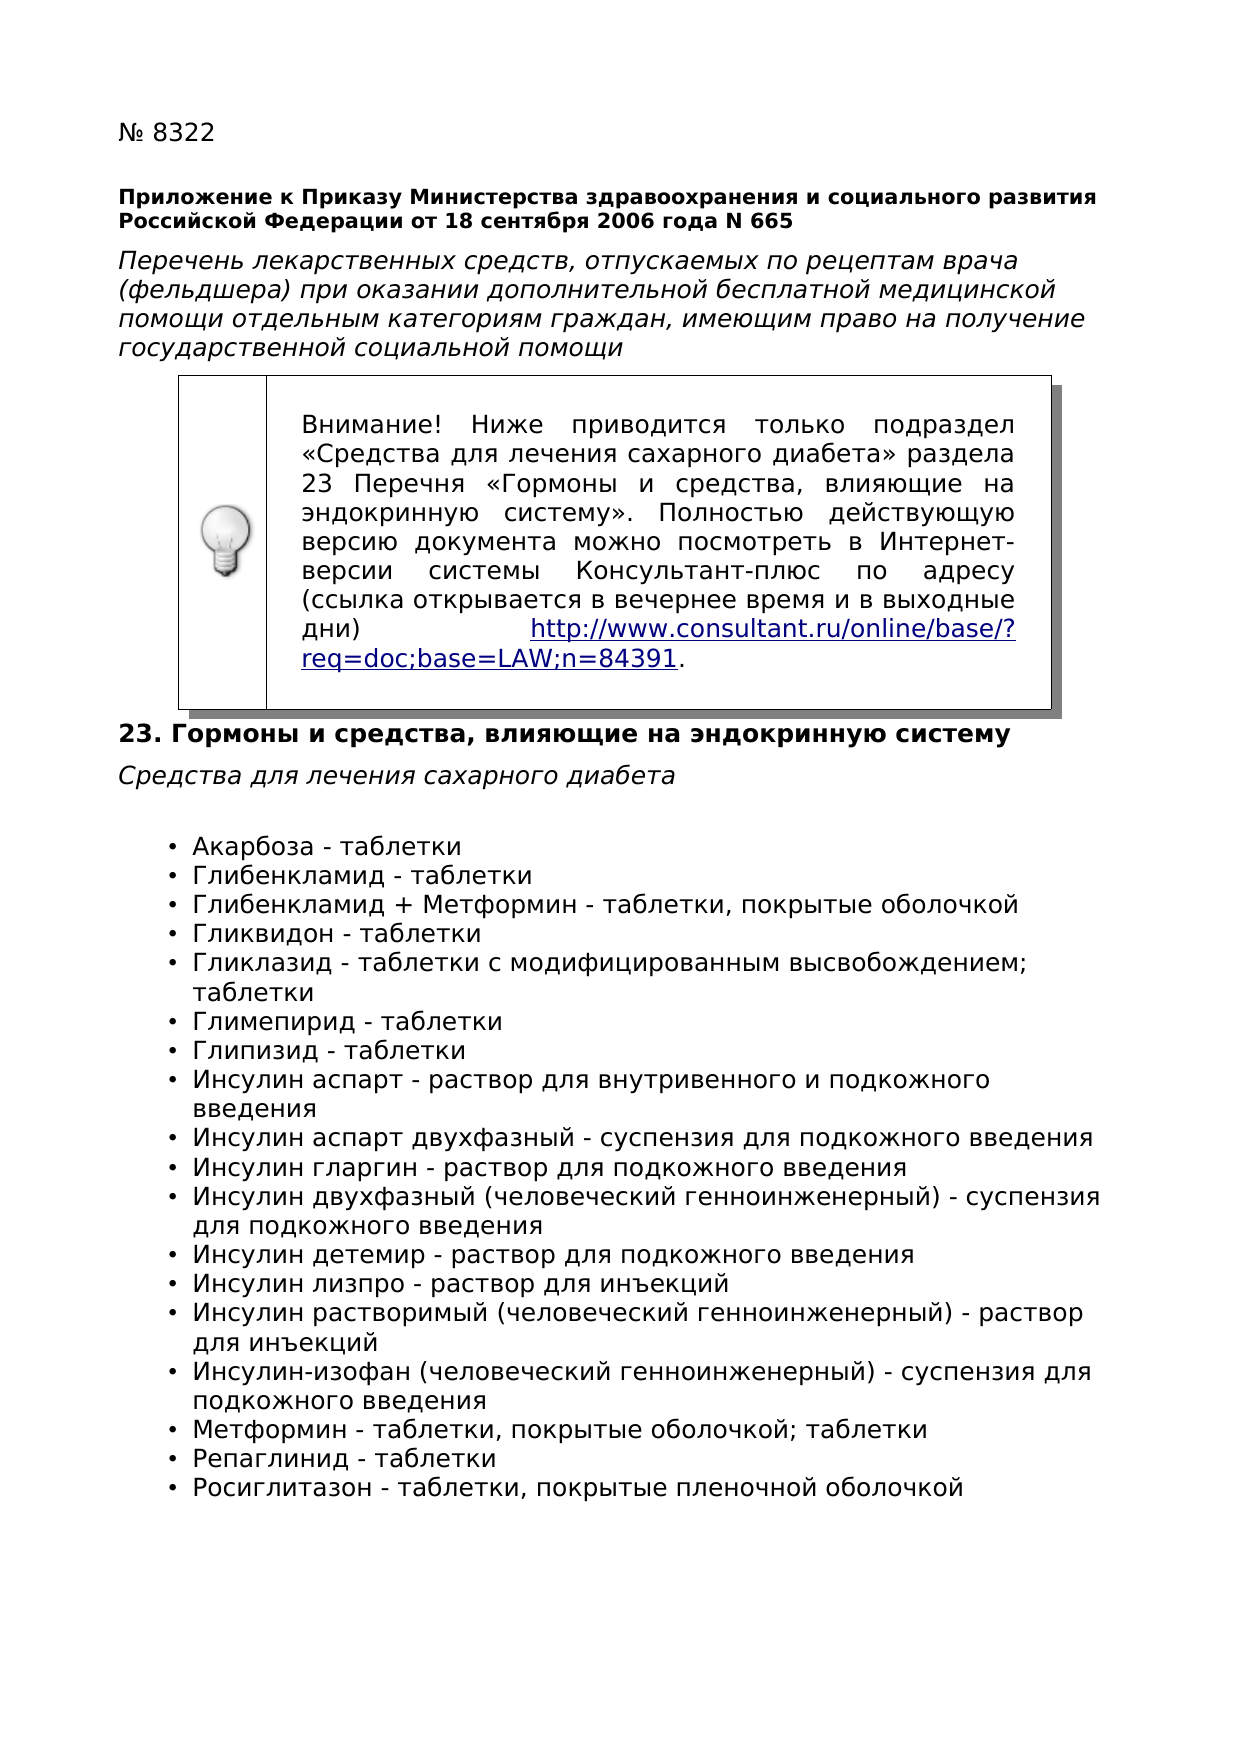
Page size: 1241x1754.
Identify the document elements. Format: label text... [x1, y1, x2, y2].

list Гликлазид - таблетки с модифицированным высвобождением; таблетки [177, 949, 1122, 1007]
list Инсулин растворимый (человеческий генноинженерный) - раствор для инъекций [177, 1299, 1122, 1357]
list Глипизид - таблетки [177, 1036, 1122, 1065]
list Акарбоза - таблетки [177, 832, 1122, 861]
list Инсулин-изофан (человеческий генноинженерный) - суспензия для подкожного введения [177, 1357, 1122, 1415]
text № 8322 [118, 118, 1122, 147]
list Метформин - таблетки, покрытые оболочкой; таблетки [177, 1415, 1122, 1444]
table_header Внимание! Ниже приводится только подраздел «Средства для лечения сахарного диабета» раздела 23 Перечня «Гормоны и средства, влияющие на эндокринную систему». Полностью действующую версию документа можно посмотреть в Интернет-версии системы Консультант-плюс по адресу (ссылка открывается в вечернее время и в выходные дни) http://www.consultant.ru/online/base/?req=doc;base=LAW;n=84391. [267, 376, 1051, 708]
subtitle Приложение к Приказу Министерства здравоохранения и социального развития Российской Федерации от 18 сентября 2006 года N 665 [118, 185, 1122, 233]
list Инсулин лизпро - раствор для инъекций [177, 1269, 1122, 1299]
list Гликвидон - таблетки [177, 919, 1122, 949]
list Инсулин детемир - раствор для подкожного введения [177, 1240, 1122, 1269]
text Средства для лечения сахарного диабета [118, 761, 1122, 790]
list Глибенкламид - таблетки [177, 861, 1122, 890]
list Росиглитазон - таблетки, покрытые пленочной оболочкой [177, 1474, 1122, 1503]
list Инсулин гларгин - раствор для подкожного введения [177, 1153, 1122, 1182]
list Инсулин аспарт - раствор для внутривенного и подкожного введения [177, 1065, 1122, 1124]
list Глибенкламид + Метформин - таблетки, покрытые оболочкой [177, 890, 1122, 919]
list Инсулин аспарт двухфазный - суспензия для подкожного введения [177, 1124, 1122, 1153]
text Перечень лекарственных средств, отпускаемых по рецептам врача (фельдшера) при оказании дополнительной бесплатной медицинской помощи отдельным категориям граждан, имеющим право на получение государственной социальной помощи [118, 246, 1122, 362]
picture [190, 504, 266, 580]
list Репаглинид - таблетки [177, 1444, 1122, 1474]
list Инсулин двухфазный (человеческий генноинженерный) - суспензия для подкожного введения [177, 1182, 1122, 1240]
list Глимепирид - таблетки [177, 1007, 1122, 1036]
table_header [179, 376, 266, 708]
text 23. Гормоны и средства, влияющие на эндокринную систему [118, 719, 1122, 748]
